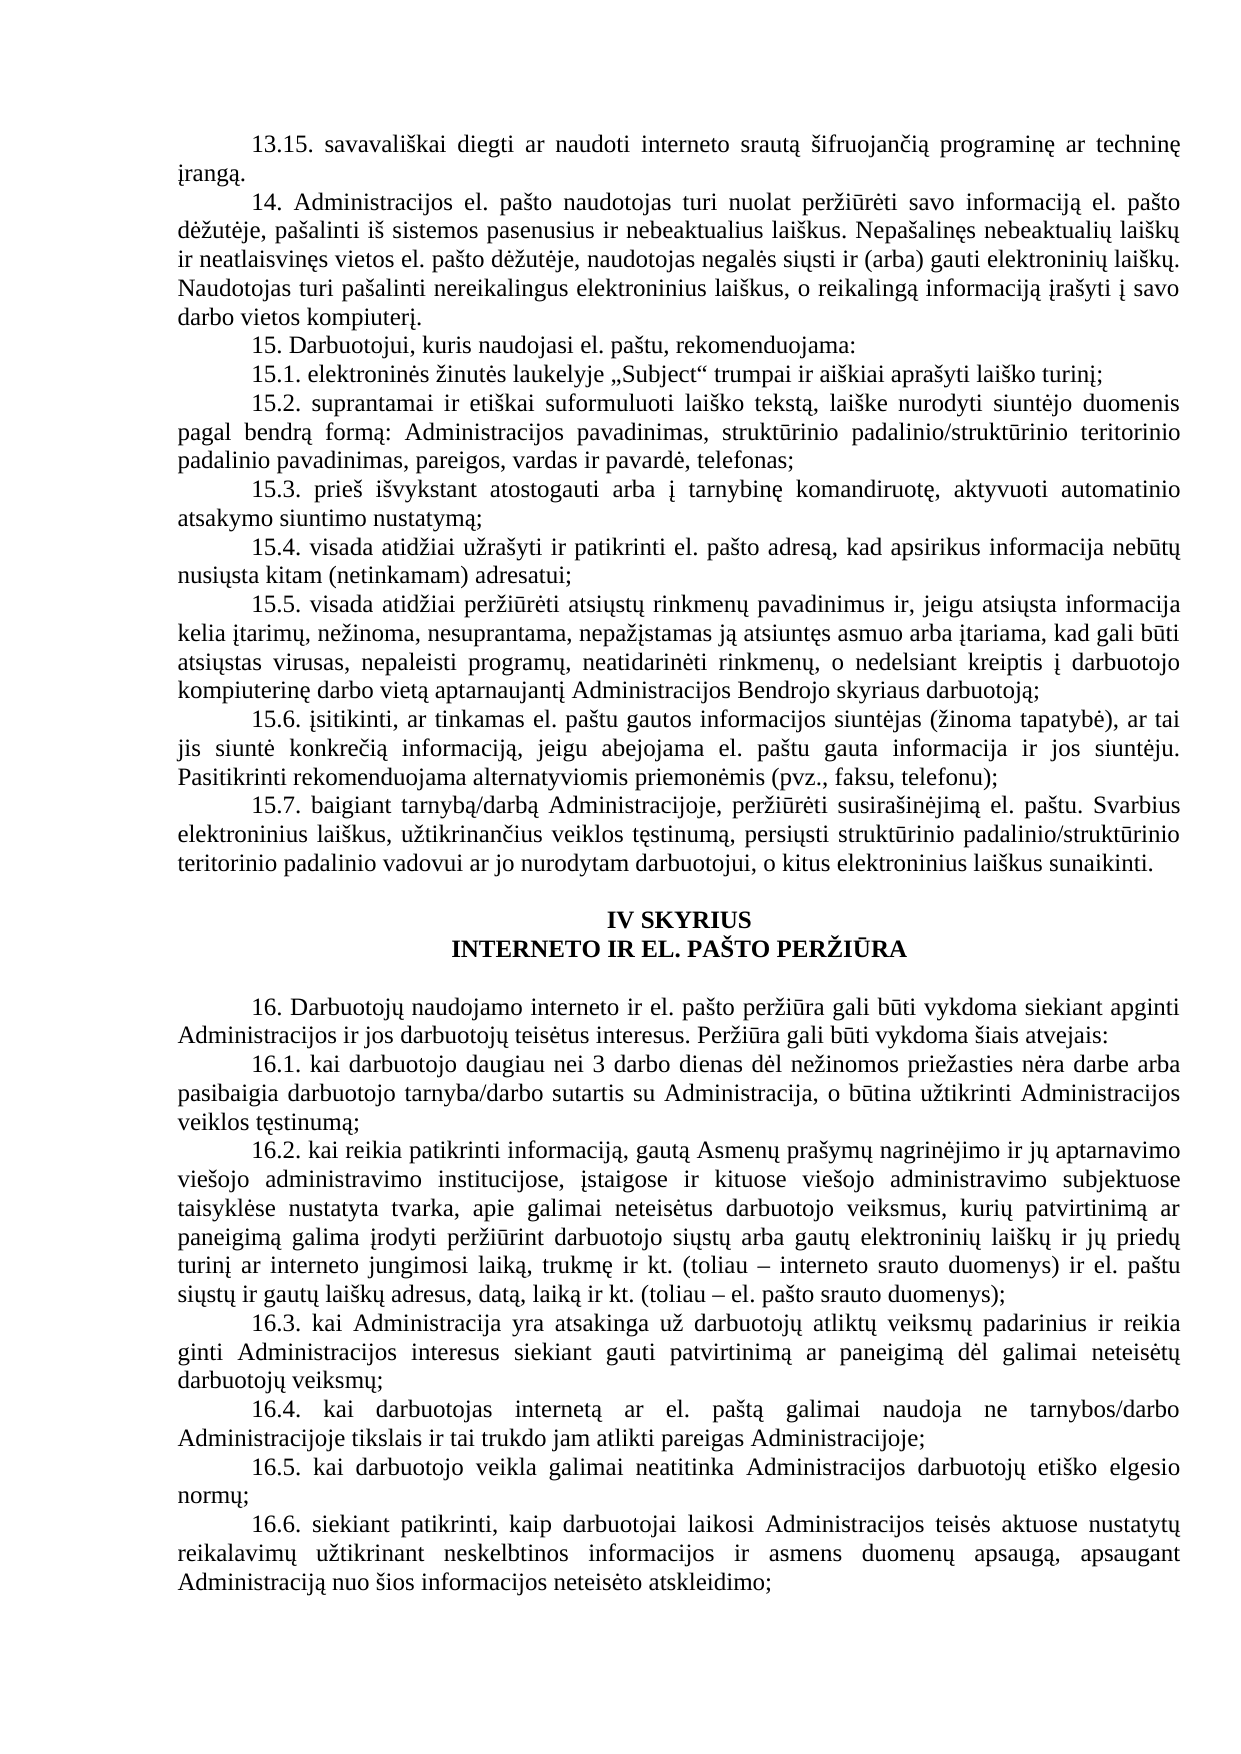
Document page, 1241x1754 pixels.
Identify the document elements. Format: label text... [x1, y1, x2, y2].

text 13.15. savavališkai diegti ar naudoti interneto srautą šifruojančią programinę ar techninę įrangą. [177, 129, 1181, 187]
text 16.1. kai darbuotojo daugiau nei 3 darbo dienas dėl nežinomos priežasties nėra darbe arba pasibaigia darbuotojo tarnyba/darbo sutartis su Administracija, o būtina užtikrinti Administracijos veiklos tęstinumą; [177, 1049, 1181, 1135]
text 16.2. kai reikia patikrinti informaciją, gautą Asmenų prašymų nagrinėjimo ir jų aptarnavimo viešojo administravimo institucijose, įstaigose ir kituose viešojo administravimo subjektuose taisyklėse nustatyta tvarka, apie galimai neteisėtus darbuotojo veiksmus, kurių patvirtinimą ar paneigimą galima įrodyti peržiūrint darbuotojo siųstų arba gautų elektroninių laiškų ir jų priedų turinį ar interneto jungimosi laiką, trukmę ir kt. (toliau – interneto srauto duomenys) ir el. paštu siųstų ir gautų laiškų adresus, datą, laiką ir kt. (toliau – el. pašto srauto duomenys); [177, 1135, 1181, 1308]
text 15.7. baigiant tarnybą/darbą Administracijoje, peržiūrėti susirašinėjimą el. paštu. Svarbius elektroninius laiškus, užtikrinančius veiklos tęstinumą, persiųsti struktūrinio padalinio/struktūrinio teritorinio padalinio vadovui ar jo nurodytam darbuotojui, o kitus elektroninius laiškus sunaikinti. [177, 790, 1181, 877]
text 15.6. įsitikinti, ar tinkamas el. paštu gautos informacijos siuntėjas (žinoma tapatybė), ar tai jis siuntė konkrečią informaciją, jeigu abejojama el. paštu gauta informacija ir jos siuntėju. Pasitikrinti rekomenduojama alternatyviomis priemonėmis (pvz., faksu, telefonu); [177, 704, 1181, 790]
text 15.1. elektroninės žinutės laukelyje „Subject“ trumpai ir aiškiai aprašyti laiško turinį; [177, 359, 1181, 388]
text 15. Darbuotojui, kuris naudojasi el. paštu, rekomenduojama: [177, 330, 1181, 359]
text 16.4. kai darbuotojas internetą ar el. paštą galimai naudoja ne tarnybos/darbo Administracijoje tikslais ir tai trukdo jam atlikti pareigas Administracijoje; [177, 1394, 1181, 1452]
text 15.5. visada atidžiai peržiūrėti atsiųstų rinkmenų pavadinimus ir, jeigu atsiųsta informacija kelia įtarimų, nežinoma, nesuprantama, nepažįstamas ją atsiuntęs asmuo arba įtariama, kad gali būti atsiųstas virusas, nepaleisti programų, neatidarinėti rinkmenų, o nedelsiant kreiptis į darbuotojo kompiuterinę darbo vietą aptarnaujantį Administracijos Bendrojo skyriaus darbuotoją; [177, 589, 1181, 704]
text 15.2. suprantamai ir etiškai suformuluoti laiško tekstą, laiške nurodyti siuntėjo duomenis pagal bendrą formą: Administracijos pavadinimas, struktūrinio padalinio/struktūrinio teritorinio padalinio pavadinimas, pareigos, vardas ir pavardė, telefonas; [177, 388, 1181, 474]
text 15.3. prieš išvykstant atostogauti arba į tarnybinę komandiruotę, aktyvuoti automatinio atsakymo siuntimo nustatymą; [177, 474, 1181, 532]
text 16.5. kai darbuotojo veikla galimai neatitinka Administracijos darbuotojų etiško elgesio normų; [177, 1452, 1181, 1509]
text 14. Administracijos el. pašto naudotojas turi nuolat peržiūrėti savo informaciją el. pašto dėžutėje, pašalinti iš sistemos pasenusius ir nebeaktualius laiškus. Nepašalinęs nebeaktualių laiškų ir neatlaisvinęs vietos el. pašto dėžutėje, naudotojas negalės siųsti ir (arba) gauti elektroninių laiškų. Naudotojas turi pašalinti nereikalingus elektroninius laiškus, o reikalingą informaciją įrašyti į savo darbo vietos kompiuterį. [177, 187, 1181, 330]
text 15.4. visada atidžiai užrašyti ir patikrinti el. pašto adresą, kad apsirikus informacija nebūtų nusiųsta kitam (netinkamam) adresatui; [177, 532, 1181, 589]
text 16.3. kai Administracija yra atsakinga už darbuotojų atliktų veiksmų padarinius ir reikia ginti Administracijos interesus siekiant gauti patvirtinimą ar paneigimą dėl galimai neteisėtų darbuotojų veiksmų; [177, 1308, 1181, 1394]
text 16.6. siekiant patikrinti, kaip darbuotojai laikosi Administracijos teisės aktuose nustatytų reikalavimų užtikrinant neskelbtinos informacijos ir asmens duomenų apsaugą, apsaugant Administraciją nuo šios informacijos neteisėto atskleidimo; [177, 1509, 1181, 1595]
text 16. Darbuotojų naudojamo interneto ir el. pašto peržiūra gali būti vykdoma siekiant apginti Administracijos ir jos darbuotojų teisėtus interesus. Peržiūra gali būti vykdoma šiais atvejais: [177, 992, 1181, 1049]
text INTERNETO IR EL. PAŠTO PERŽIŪRA [177, 934, 1181, 963]
text IV SKYRIUS [177, 905, 1181, 934]
